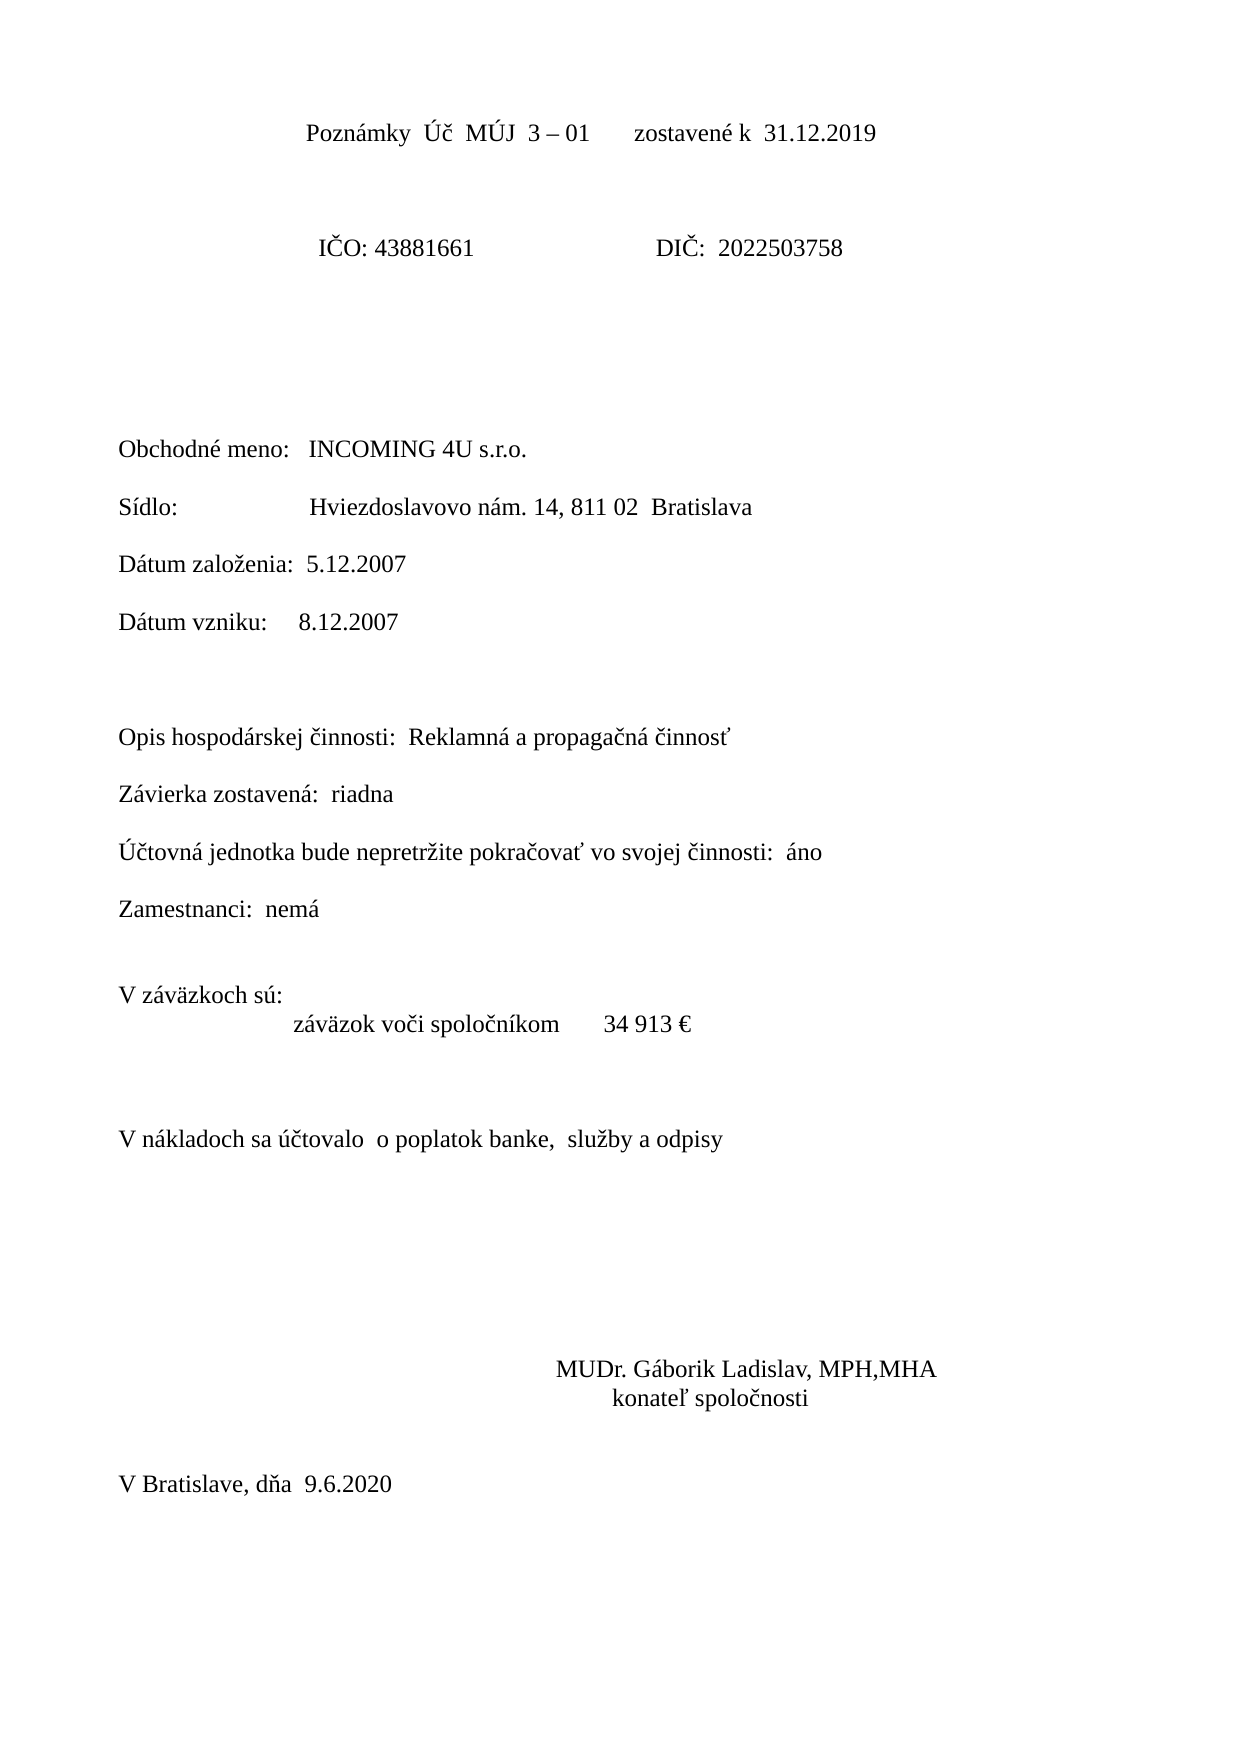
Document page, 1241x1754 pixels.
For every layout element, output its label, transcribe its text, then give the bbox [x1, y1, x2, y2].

text Dátum založenia: 5.12.2007 [118, 549, 1122, 578]
text Sídlo: Hviezdoslavovo nám. 14, 811 02 Bratislava [118, 492, 1122, 521]
text záväzok voči spoločníkom 34 913 € [118, 1009, 1122, 1038]
text IČO: 43881661 DIČ: 2022503758 [118, 233, 1122, 262]
text Závierka zostavená: riadna [118, 779, 1122, 808]
text Poznámky Úč MÚJ 3 – 01 zostavené k 31.12.2019 [118, 118, 1122, 147]
text V záväzkoch sú: [118, 981, 1122, 1009]
text V Bratislave, dňa 9.6.2020 [118, 1469, 1122, 1498]
text Obchodné meno: INCOMING 4U s.r.o. [118, 434, 1122, 463]
text Účtovná jednotka bude nepretržite pokračovať vo svojej činnosti: áno [118, 837, 1122, 866]
text Opis hospodárskej činnosti: Reklamná a propagačná činnosť [118, 722, 1122, 751]
text Dátum vzniku: 8.12.2007 [118, 607, 1122, 636]
text MUDr. Gáborik Ladislav, MPH,MHA [118, 1354, 1122, 1383]
text V nákladoch sa účtovalo o poplatok banke, služby a odpisy [118, 1124, 1122, 1153]
text Zamestnanci: nemá [118, 894, 1122, 923]
text konateľ spoločnosti [118, 1383, 1122, 1412]
